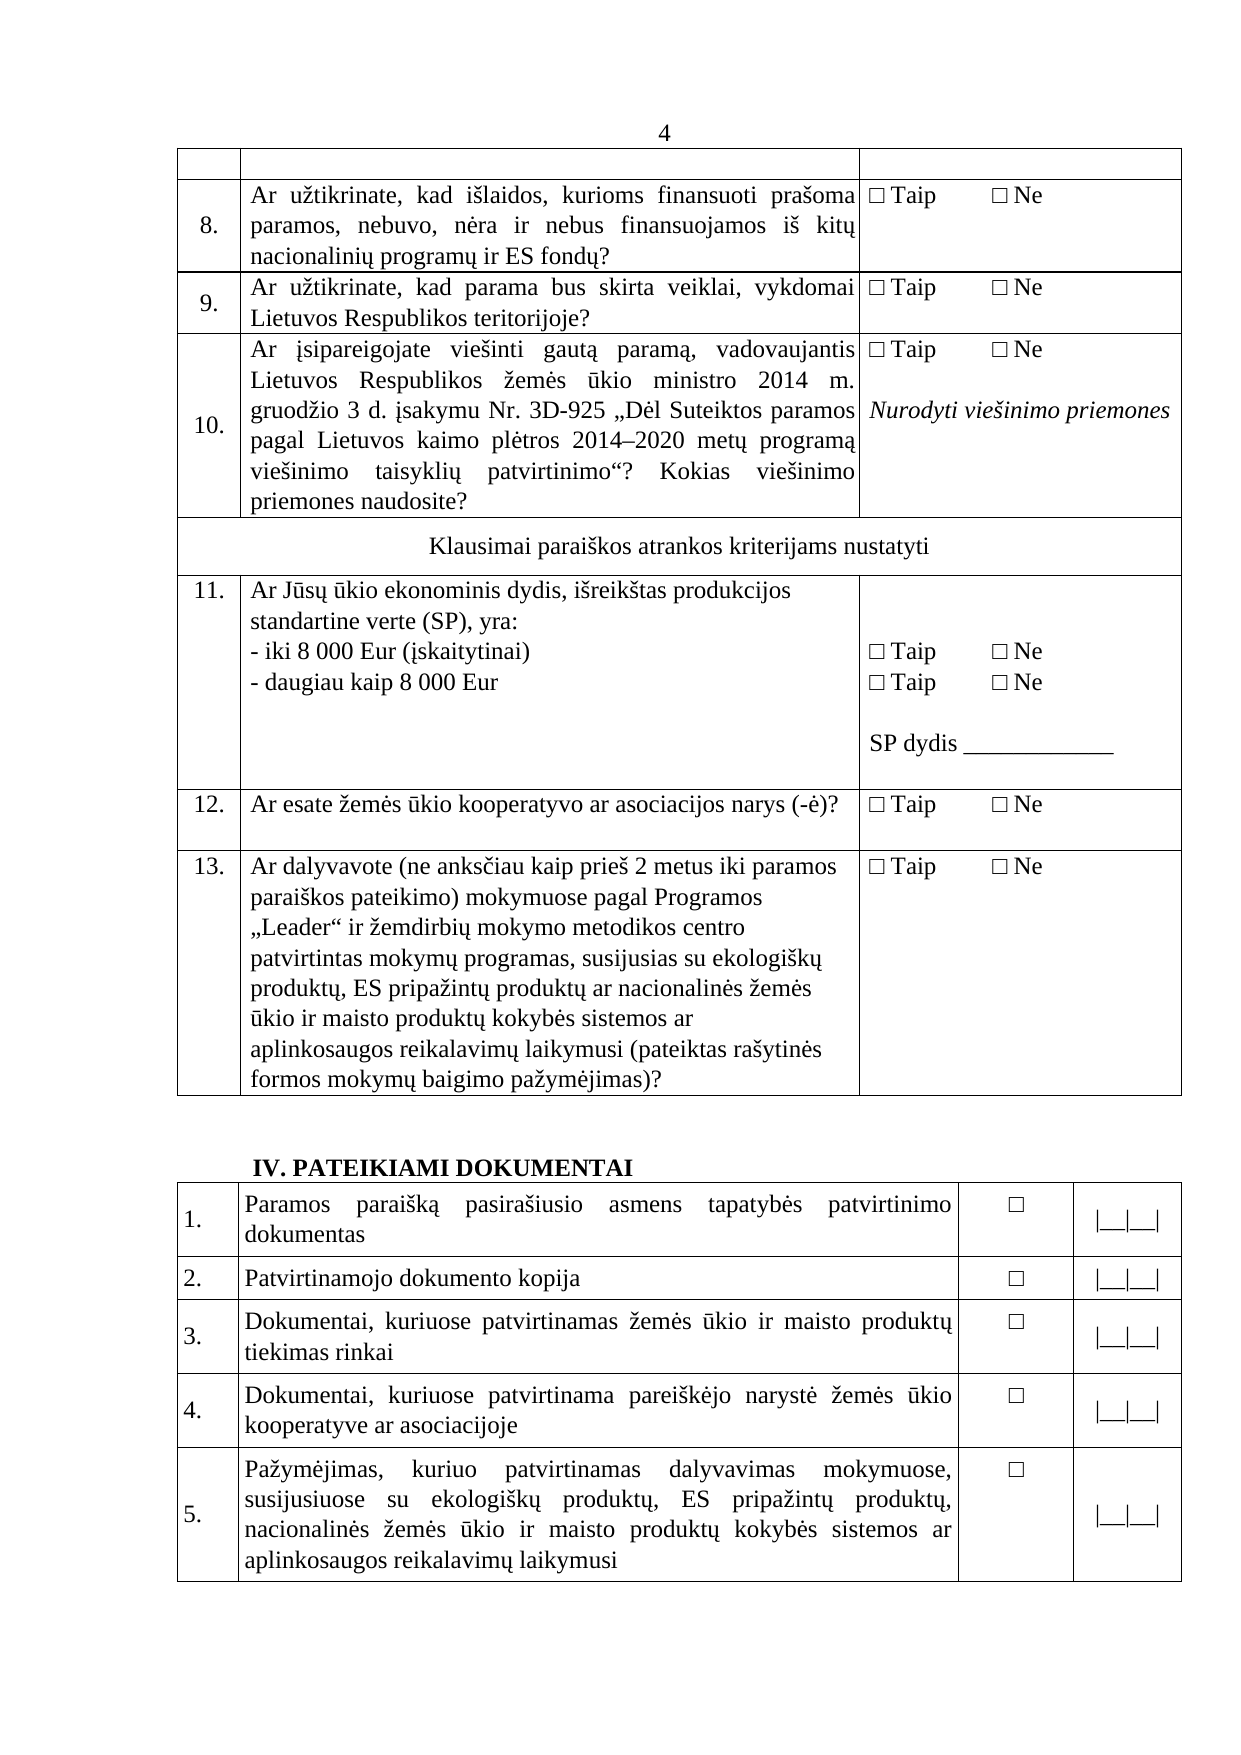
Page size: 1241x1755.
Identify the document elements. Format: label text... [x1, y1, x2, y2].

text IV. PATEIKIAMI DOKUMENTAI [177, 1153, 1152, 1182]
table_cell Ar Jūsų ūkio ekonominis dydis, išreikštas produkcijos standartine verte (SP), yra: - iki 8 000 Eur (įskaitytinai) - daugiau kaip 8 000 Eur [241, 576, 859, 788]
table_cell |__|__| [1074, 1448, 1181, 1581]
table_cell Ar užtikrinate, kad parama bus skirta veiklai, vykdomai Lietuvos Respublikos teritorijoje? [241, 273, 859, 333]
table_cell Ar įsipareigojate viešinti gautą paramą, vadovaujantis Lietuvos Respublikos žemės ūkio ministro 2014 m. gruodžio 3 d. įsakymu Nr. 3D-925 „Dėl Suteiktos paramos pagal Lietuvos kaimo plėtros 2014–2020 metų programą viešinimo taisyklių patvirtinimo“? Kokias viešinimo priemones naudosite? [241, 334, 859, 517]
table_cell Dokumentai, kuriuose patvirtinamas žemės ūkio ir maisto produktų tiekimas rinkai [239, 1300, 958, 1373]
table_cell [860, 149, 1181, 179]
table_cell [241, 149, 859, 179]
table_cell □ [959, 1300, 1073, 1373]
table_cell □ Taip □ Ne □ Taip □ Ne SP dydis ____________ [860, 576, 1181, 788]
table_cell Ar dalyvavote (ne anksčiau kaip prieš 2 metus iki paramos paraiškos pateikimo) mokymuose pagal Programos „Leader“ ir žemdirbių mokymo metodikos centro patvirtintas mokymų programas, susijusias su ekologiškų produktų, ES pripažintų produktų ar nacionalinės žemės ūkio ir maisto produktų kokybės sistemos ar aplinkosaugos reikalavimų laikymusi (pateiktas rašytinės formos mokymų baigimo pažymėjimas)? [241, 851, 859, 1095]
table_cell 4. [178, 1374, 238, 1447]
table_cell Dokumentai, kuriuose patvirtinama pareiškėjo narystė žemės ūkio kooperatyve ar asociacijoje [239, 1374, 958, 1447]
table_header 1. [178, 1183, 238, 1256]
table_cell 5. [178, 1448, 238, 1581]
table_cell 2. [178, 1257, 238, 1299]
table_cell 10. [178, 334, 240, 517]
table_cell □ [959, 1257, 1073, 1299]
table_cell 11. [178, 576, 240, 788]
table_header |__|__| [1074, 1183, 1181, 1256]
table_cell □ Taip □ Ne Nurodyti viešinimo priemones [860, 334, 1181, 517]
table_cell |__|__| [1074, 1257, 1181, 1299]
table_cell Pažymėjimas, kuriuo patvirtinamas dalyvavimas mokymuose, susijusiuose su ekologiškų produktų, ES pripažintų produktų, nacionalinės žemės ūkio ir maisto produktų kokybės sistemos ar aplinkosaugos reikalavimų laikymusi [239, 1448, 958, 1581]
table_cell Ar užtikrinate, kad išlaidos, kurioms finansuoti prašoma paramos, nebuvo, nėra ir nebus finansuojamos iš kitų nacionalinių programų ir ES fondų? [241, 180, 859, 271]
table_cell 12. [178, 790, 240, 850]
table_cell □ [959, 1448, 1073, 1581]
table_cell Ar esate žemės ūkio kooperatyvo ar asociacijos narys (-ė)? [241, 790, 859, 850]
table_header □ [959, 1183, 1073, 1256]
table_cell 9. [178, 273, 240, 333]
table_cell [178, 149, 240, 179]
table_cell Klausimai paraiškos atrankos kriterijams nustatyti [178, 518, 1181, 574]
table_cell □ Taip □ Ne [860, 273, 1181, 333]
table_cell □ Taip □ Ne [860, 851, 1181, 1095]
table_cell 3. [178, 1300, 238, 1373]
table_cell 8. [178, 180, 240, 271]
table_cell 13. [178, 851, 240, 1095]
table_cell □ [959, 1374, 1073, 1447]
table_cell |__|__| [1074, 1374, 1181, 1447]
table_cell Patvirtinamojo dokumento kopija [239, 1257, 958, 1299]
table_cell |__|__| [1074, 1300, 1181, 1373]
table_cell □ Taip □ Ne [860, 790, 1181, 850]
table_cell □ Taip □ Ne [860, 180, 1181, 271]
table_header Paramos paraišką pasirašiusio asmens tapatybės patvirtinimo dokumentas [239, 1183, 958, 1256]
